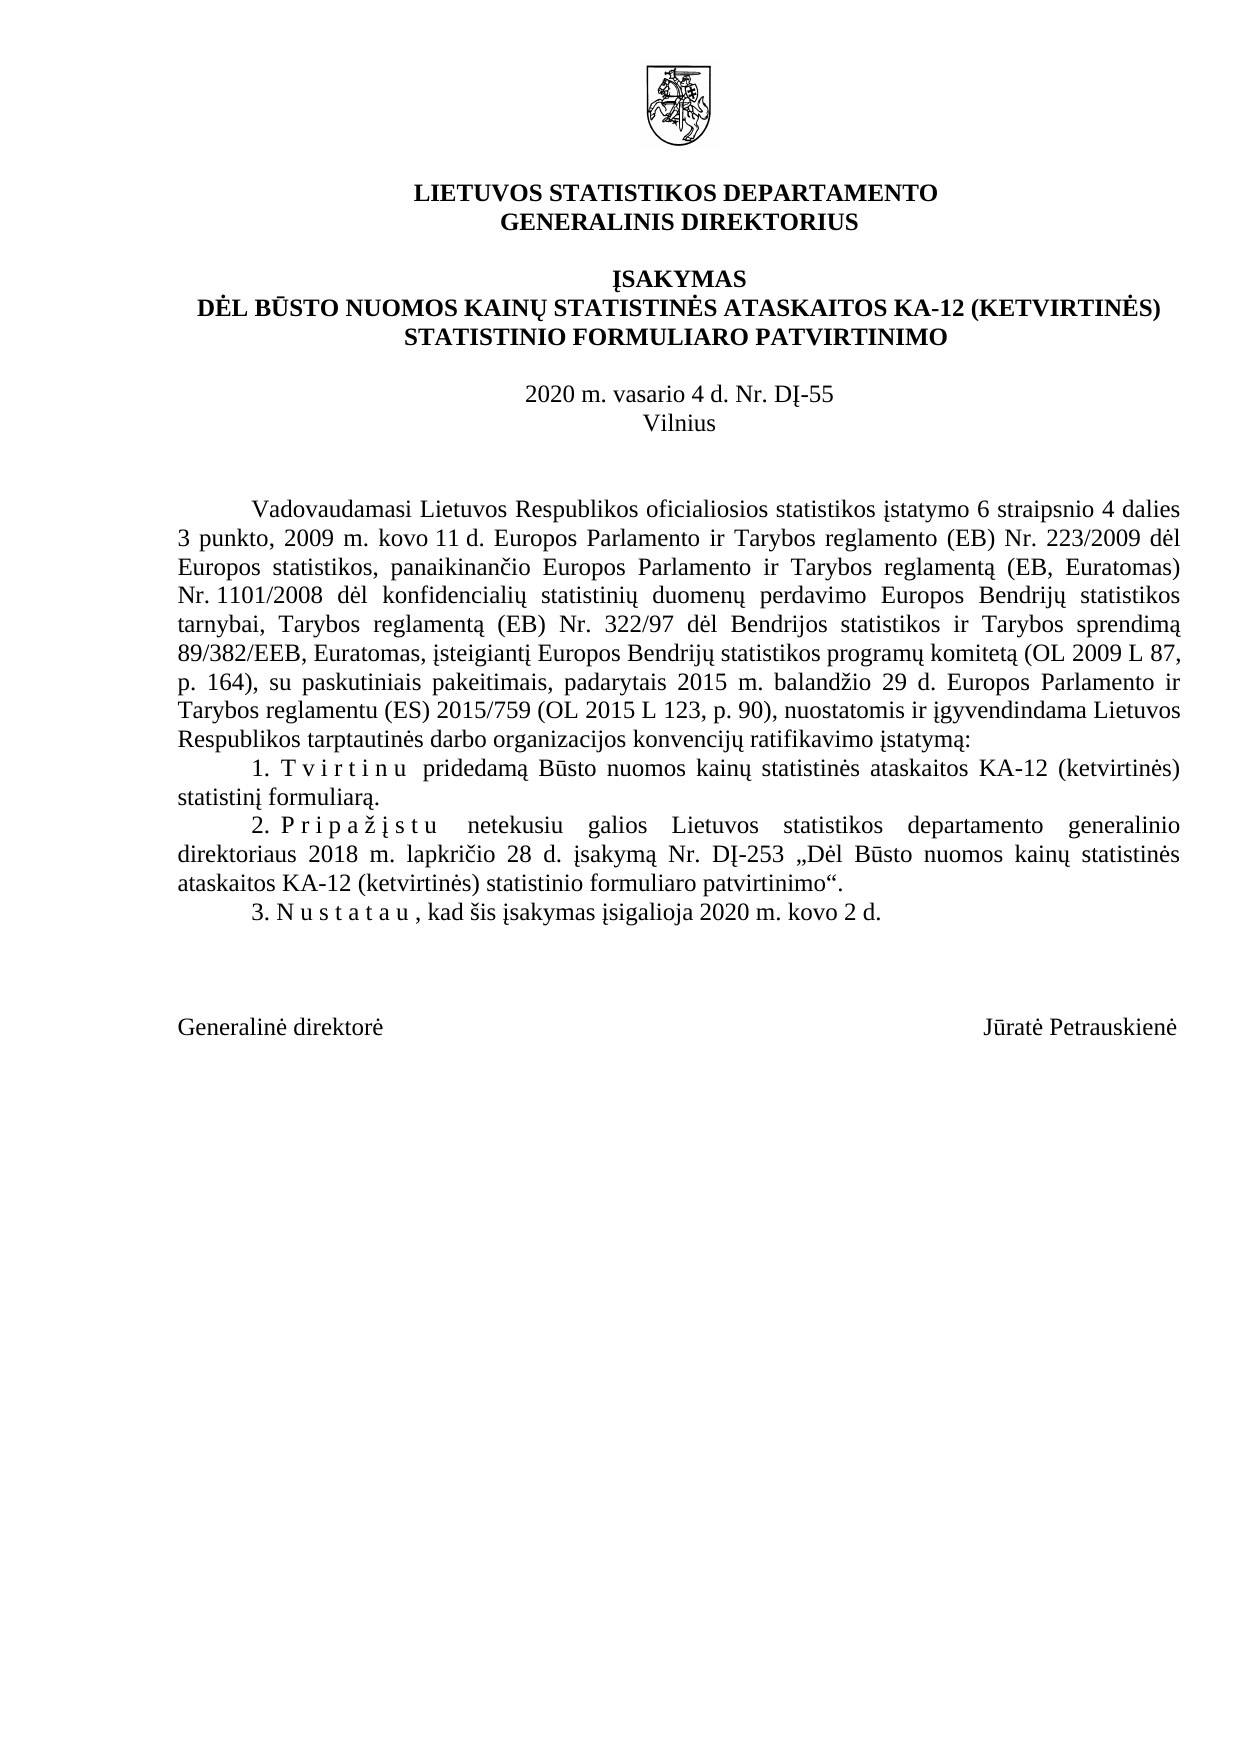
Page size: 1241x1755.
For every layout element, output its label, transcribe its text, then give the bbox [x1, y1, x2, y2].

text 3. Nustatau, kad šis įsakymas įsigalioja 2020 m. kovo 2 d. [177, 897, 1181, 926]
text DĖL BŪSTO NUOMOS KAINŲ STATISTINĖS ATASKAITOS KA-12 (KETVIRTINĖS) STATISTINIO FORMULIARO PATVIRTINIMO [177, 293, 1181, 351]
text 2. Pripažįstu netekusiu galios Lietuvos statistikos departamento generalinio direktoriaus 2018 m. lapkričio 28 d. įsakymą Nr. DĮ-253 „Dėl Būsto nuomos kainų statistinės ataskaitos KA-12 (ketvirtinės) statistinio formuliaro patvirtinimo“. [177, 811, 1181, 897]
text LIETUVOS STATISTIKOS DEPARTAMENTO [177, 178, 1181, 207]
text 2020 m. vasario 4 d. Nr. DĮ-55 [177, 379, 1181, 408]
text 1. Tvirtinu pridedamą Būsto nuomos kainų statistinės ataskaitos KA-12 (ketvirtinės) statistinį formuliarą. [177, 753, 1181, 811]
text Vilnius [177, 408, 1181, 437]
text GENERALINIS DIREKTORIUS [177, 207, 1181, 236]
text Vadovaudamasi Lietuvos Respublikos oficialiosios statistikos įstatymo 6 straipsnio 4 dalies 3 punkto, 2009 m. kovo 11 d. Europos Parlamento ir Tarybos reglamento (EB) Nr. 223/2009 dėl Europos statistikos, panaikinančio Europos Parlamento ir Tarybos reglamentą (EB, Euratomas) Nr. 1101/2008 dėl konfidencialių statistinių duomenų perdavimo Europos Bendrijų statistikos tarnybai, Tarybos reglamentą (EB) Nr. 322/97 dėl Bendrijos statistikos ir Tarybos sprendimą 89/382/EEB, Euratomas, įsteigiantį Europos Bendrijų statistikos programų komitetą (OL 2009 L 87, p. 164), su paskutiniais pakeitimais, padarytais 2015 m. balandžio 29 d. Europos Parlamento ir Tarybos reglamentu (ES) 2015/759 (OL 2015 L 123, p. 90), nuostatomis ir įgyvendindama Lietuvos Respublikos tarptautinės darbo organizacijos konvencijų ratifikavimo įstatymą: [177, 494, 1181, 753]
text ĮSAKYMAS [177, 264, 1181, 293]
text Generalinė direktorė Jūratė Petrauskienė [177, 1012, 1181, 1041]
